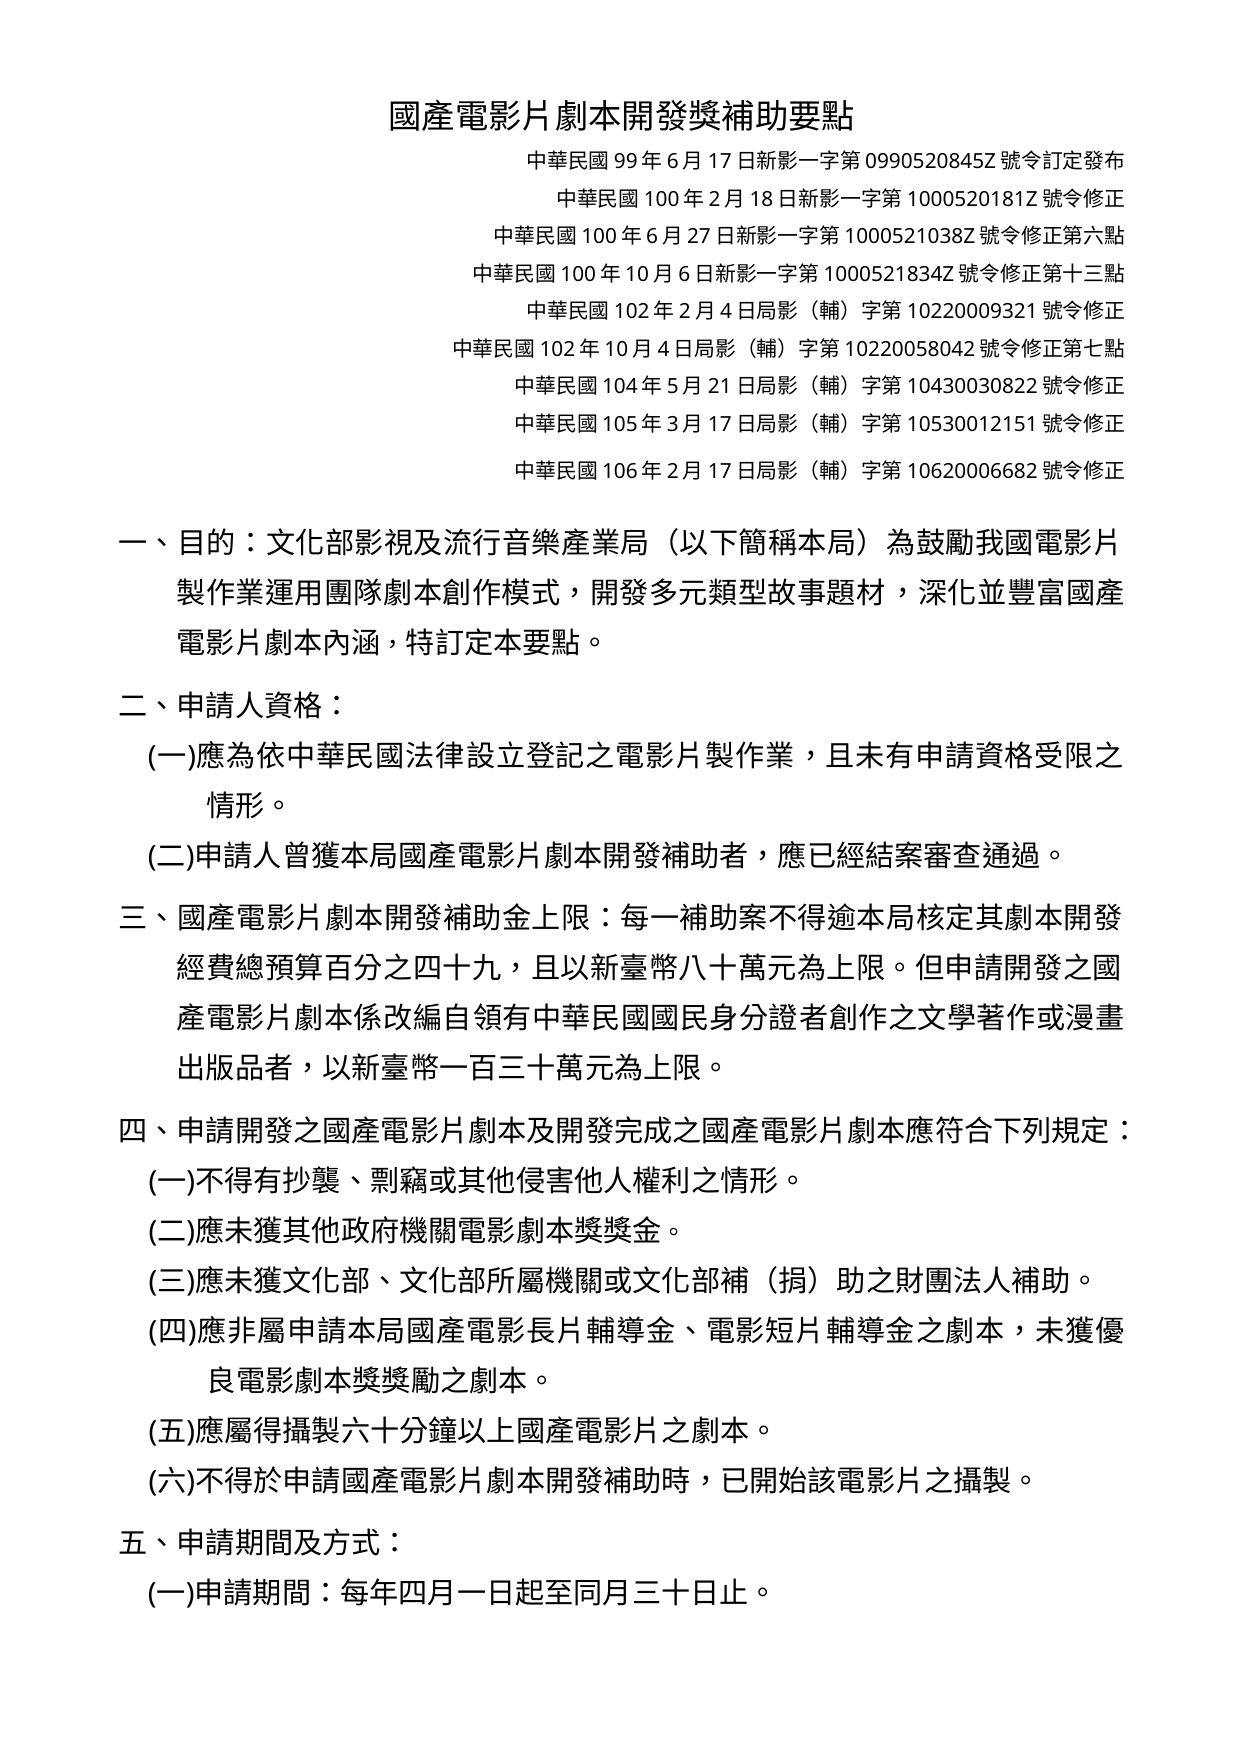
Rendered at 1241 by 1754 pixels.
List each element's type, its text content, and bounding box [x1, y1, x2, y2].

text 中華民國99年6月17日新影一字第0990520845Z號令訂定發布 [118, 139, 1125, 176]
text (一)不得有抄襲、剽竊或其他侵害他人權利之情形。 [148, 1151, 1125, 1201]
list (一)申請期間：每年四月一日起至同月三十日止。 [148, 1564, 1125, 1614]
text 國產電影片劇本開發獎補助要點 [118, 89, 1125, 139]
text 中華民國104年5月21日局影（輔）字第10430030822號令修正 [118, 364, 1125, 401]
text (四)應非屬申請本局國產電影長片輔導金、電影短片輔導金之劇本，未獲優良電影劇本獎獎勵之劇本。 [148, 1301, 1125, 1401]
text 中華民國100年6月27日新影一字第1000521038Z號令修正第六點 [118, 214, 1125, 251]
text (二)應未獲其他政府機關電影劇本獎獎金。 [148, 1201, 1125, 1251]
text 五、申請期間及方式： [118, 1514, 1125, 1564]
text 四、申請開發之國產電影片劇本及開發完成之國產電影片劇本應符合下列規定： [118, 1101, 1125, 1151]
text 中華民國105年3月17日局影（輔）字第10530012151號令修正 [118, 401, 1125, 439]
text (五)應屬得攝製六十分鐘以上國產電影片之劇本。 [148, 1401, 1125, 1451]
list (二)申請人曾獲本局國產電影片劇本開發補助者，應已經結案審查通過。 [148, 826, 1125, 876]
text 中華民國102年10月4日局影（輔）字第10220058042號令修正第七點 [118, 326, 1125, 364]
list 一、目的：文化部影視及流行音樂產業局（以下簡稱本局）為鼓勵我國電影片製作業運用團隊劇本創作模式，開發多元類型故事題材，深化並豐富國產電影片劇本內涵，特訂定本要點。 [118, 514, 1125, 664]
text (六)不得於申請國產電影片劇本開發補助時，已開始該電影片之攝製。 [148, 1451, 1125, 1501]
text 二、申請人資格： [118, 676, 1125, 726]
text (三)應未獲文化部、文化部所屬機關或文化部補（捐）助之財團法人補助。 [148, 1251, 1125, 1301]
list (一)應為依中華民國法律設立登記之電影片製作業，且未有申請資格受限之情形。 [148, 726, 1125, 826]
text 中華民國100年10月6日新影一字第1000521834Z號令修正第十三點 [118, 251, 1125, 289]
text 中華民國100年2月18日新影一字第1000520181Z號令修正 [118, 176, 1125, 214]
text 中華民國102年2月4日局影（輔）字第10220009321號令修正 [118, 289, 1125, 326]
text 中華民國106年2月17日局影（輔）字第10620006682號令修正 [118, 439, 1125, 489]
list 三、國產電影片劇本開發補助金上限：每一補助案不得逾本局核定其劇本開發經費總預算百分之四十九，且以新臺幣八十萬元為上限。但申請開發之國產電影片劇本係改編自領有中華民國國民身分證者創作之文學著作或漫畫出版品者，以新臺幣一百三十萬元為上限。 [118, 889, 1125, 1089]
